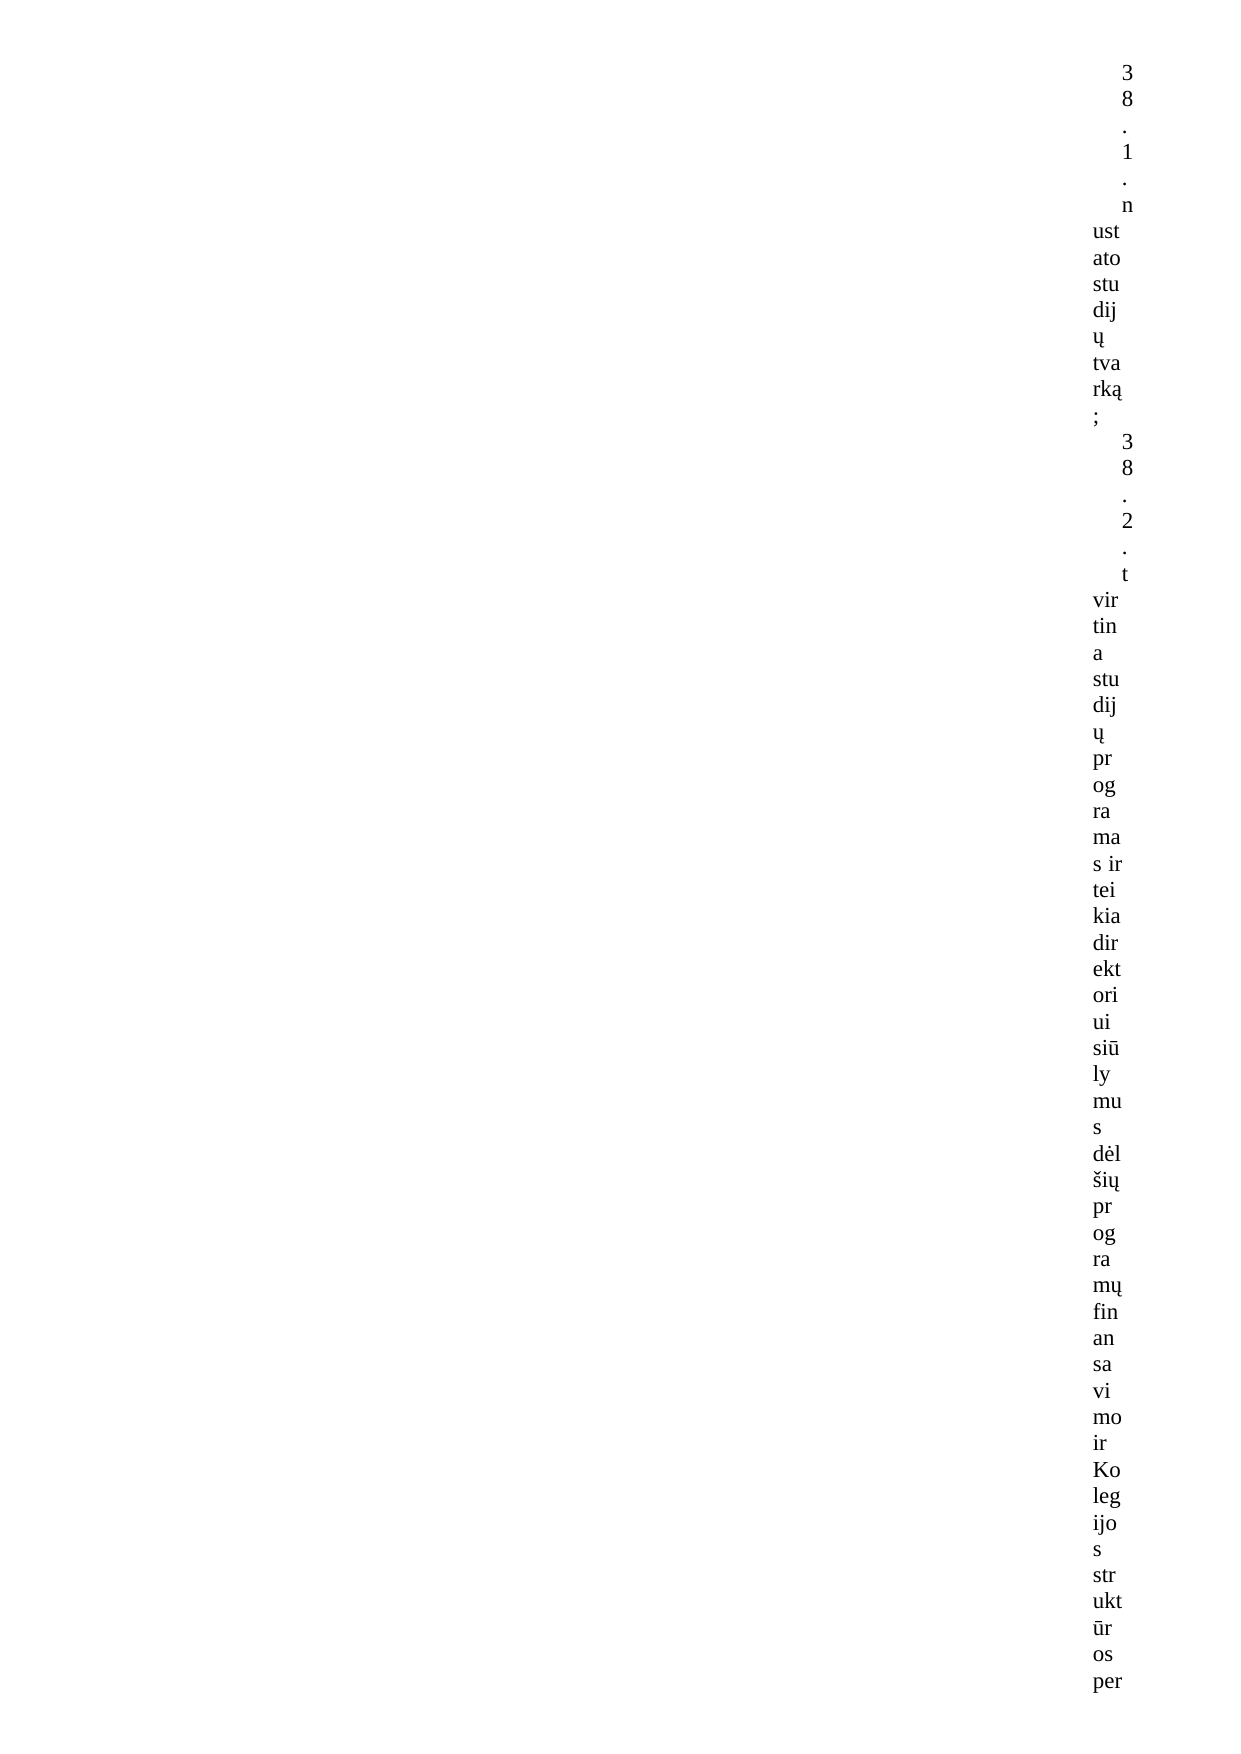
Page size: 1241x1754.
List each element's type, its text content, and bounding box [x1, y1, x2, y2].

list tvirtina studijų programas ir teikia direktoriui siūlymus dėl šių programų finansavimo ir Kolegijos struktūros pertvarkos, reikalingos toms programoms įgyvendinti, vertina atliktų tyrimų rezultatus ir Kolegijos mokslo taikomosios ir meno veiklos kokybę ir lygį; [1093, 428, 1122, 1693]
list nustato studijų tvarką; [1093, 59, 1122, 428]
